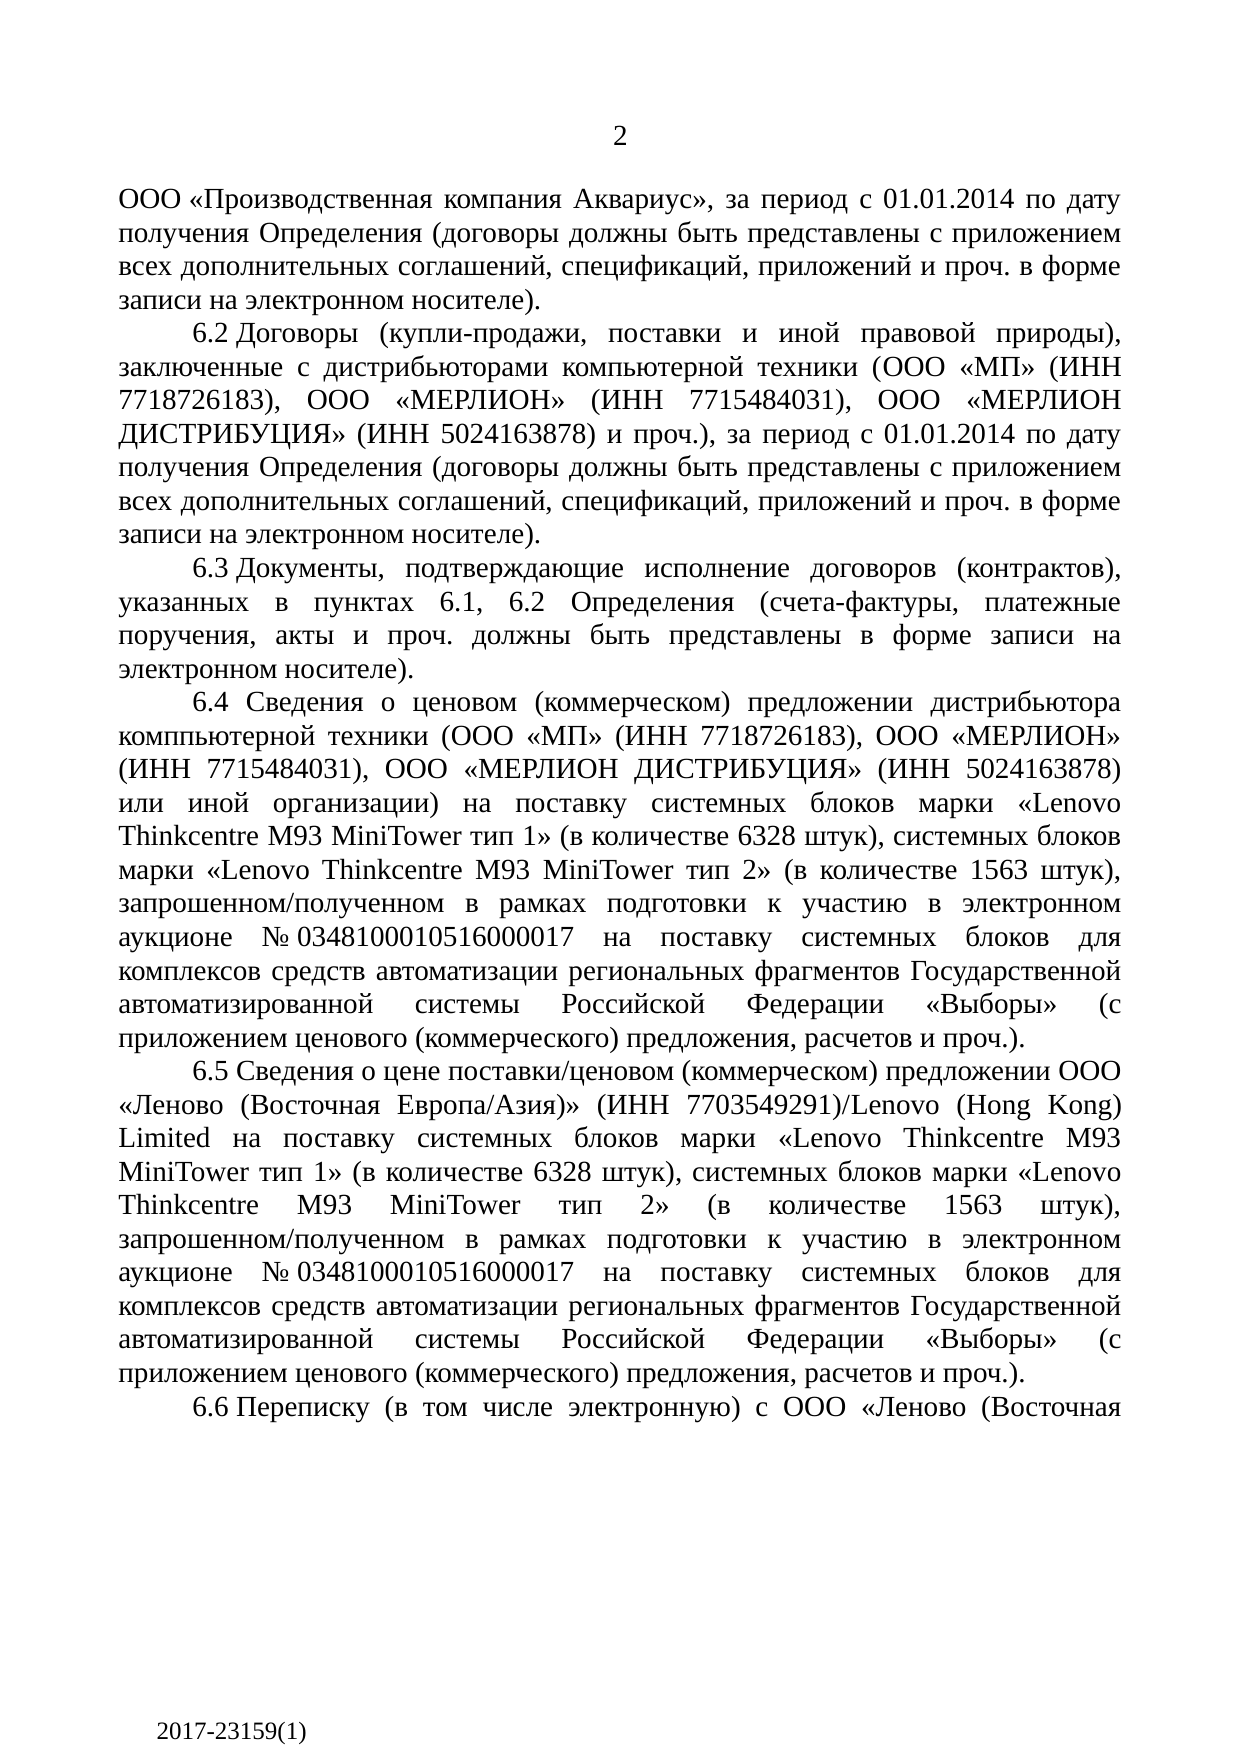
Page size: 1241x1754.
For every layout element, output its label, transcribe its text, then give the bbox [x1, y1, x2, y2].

text 6.4 Сведения о ценовом (коммерческом) предложении дистрибьютора комппьютерной техники (ООО «МП» (ИНН 7718726183), ООО «МЕРЛИОН» (ИНН 7715484031), ООО «МЕРЛИОН ДИСТРИБУЦИЯ» (ИНН 5024163878) или иной организации) на поставку системных блоков марки «Lenovo Thinkcentre M93 MiniTower тип 1» (в количестве 6328 штук), системных блоков марки «Lenovo Thinkcentre M93 MiniTower тип 2» (в количестве 1563 штук), запрошенном/полученном в рамках подготовки к участию в электронном аукционе № 0348100010516000017 на поставку системных блоков для комплексов средств автоматизации региональных фрагментов Государственной автоматизированной системы Российской Федерации «Выборы» (с приложением ценового (коммерческого) предложения, расчетов и проч.). [118, 684, 1122, 1053]
text 6.2 Договоры (купли-продажи, поставки и иной правовой природы), заключенные с дистрибьюторами компьютерной техники (ООО «МП» (ИНН 7718726183), ООО «МЕРЛИОН» (ИНН 7715484031), ООО «МЕРЛИОН ДИСТРИБУЦИЯ» (ИНН 5024163878) и проч.), за период с 01.01.2014 по дату получения Определения (договоры должны быть представлены с приложением всех дополнительных соглашений, спецификаций, приложений и проч. в форме записи на электронном носителе). [118, 315, 1122, 550]
text 6.3 Документы, подтверждающие исполнение договоров (контрактов), указанных в пунктах 6.1, 6.2 Определения (счета-фактуры, платежные поручения, акты и проч. должны быть представлены в форме записи на электронном носителе). [118, 550, 1122, 684]
text ООО «Производственная компания Аквариус», за период с 01.01.2014 по дату получения Определения (договоры должны быть представлены с приложением всех дополнительных соглашений, спецификаций, приложений и проч. в форме записи на электронном носителе). [118, 181, 1122, 315]
text 6.6 Переписку (в том числе электронную) с ООО «Леново (Восточная [118, 1389, 1122, 1422]
text 6.5 Сведения о цене поставки/ценовом (коммерческом) предложении ООО «Леново (Восточная Европа/Азия)» (ИНН 7703549291)/Lenovo (Hong Kong) Limited на поставку системных блоков марки «Lenovo Thinkcentre M93 MiniTower тип 1» (в количестве 6328 штук), системных блоков марки «Lenovo Thinkcentre M93 MiniTower тип 2» (в количестве 1563 штук), запрошенном/полученном в рамках подготовки к участию в электронном аукционе № 0348100010516000017 на поставку системных блоков для комплексов средств автоматизации региональных фрагментов Государственной автоматизированной системы Российской Федерации «Выборы» (с приложением ценового (коммерческого) предложения, расчетов и проч.). [118, 1053, 1122, 1389]
